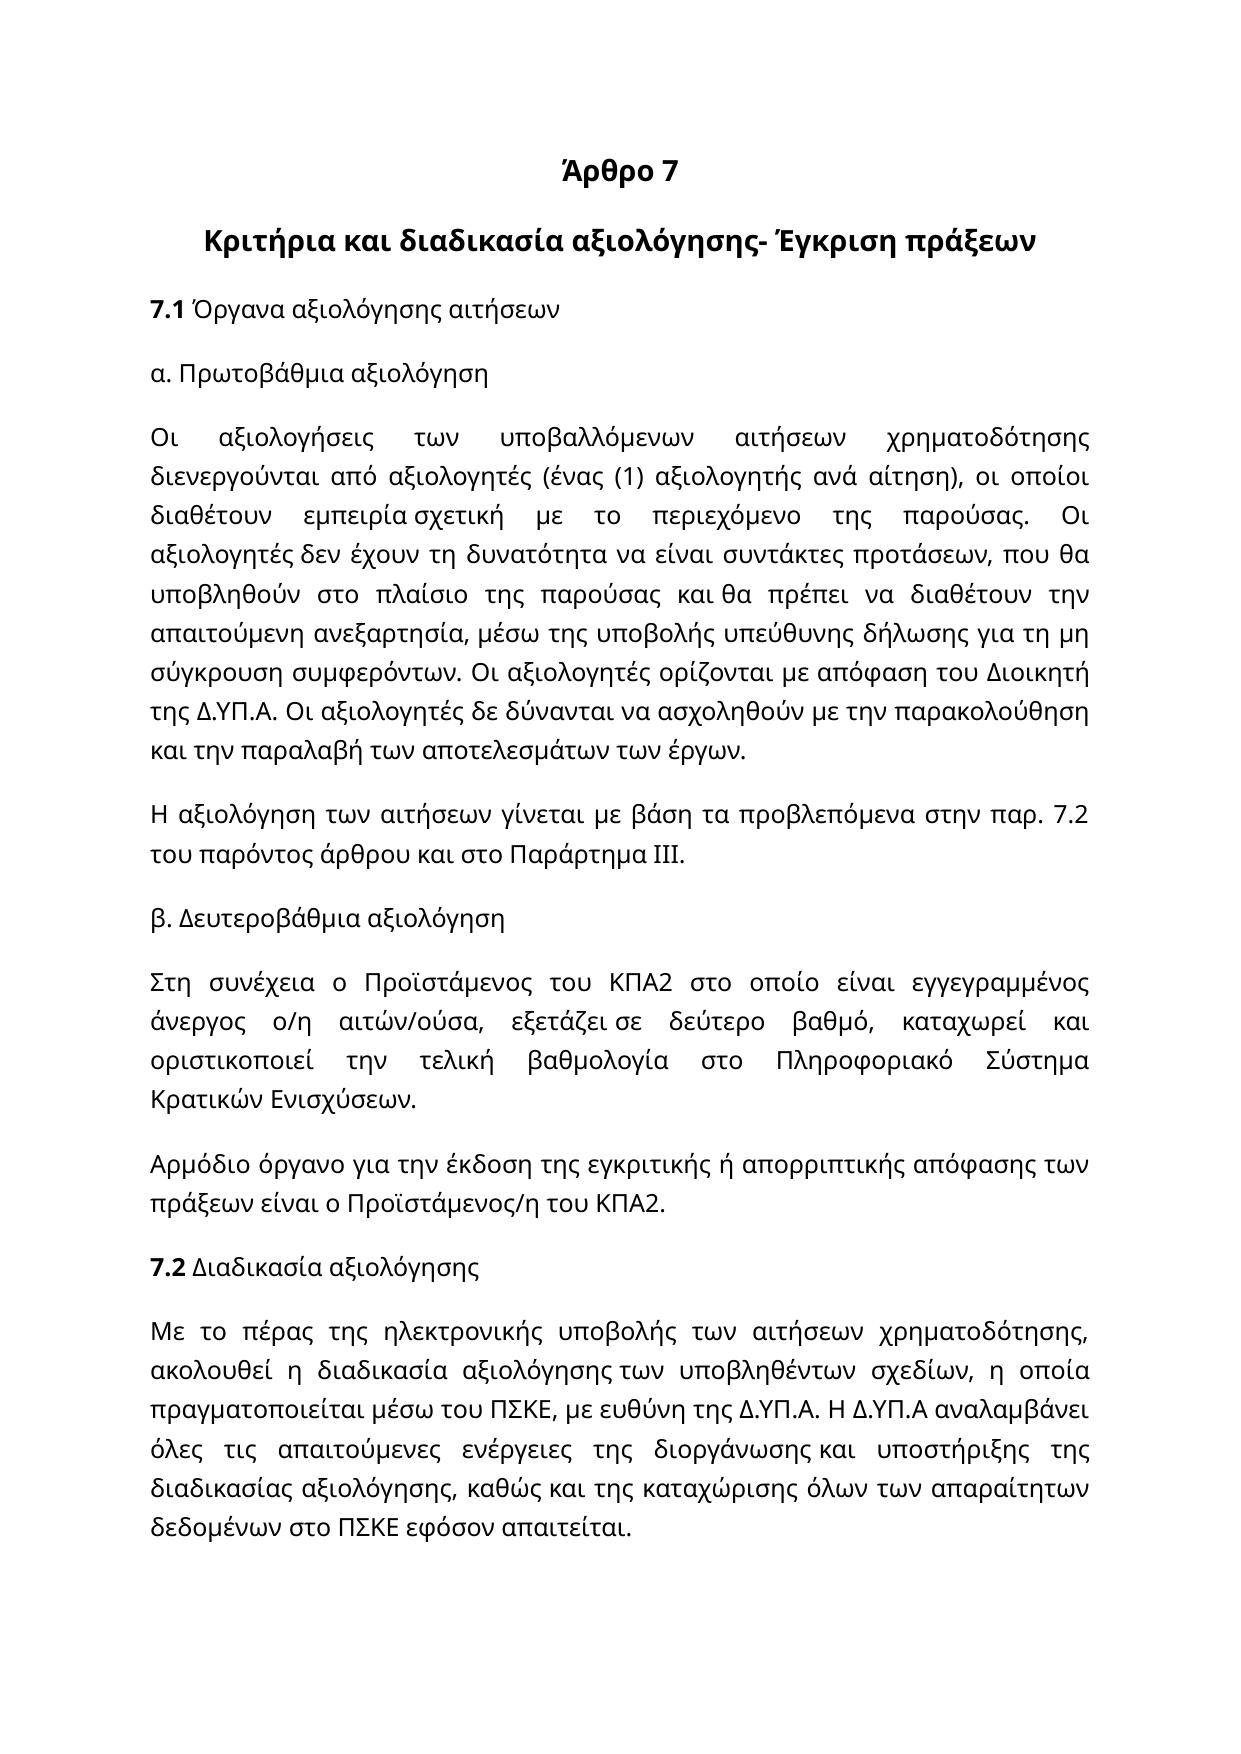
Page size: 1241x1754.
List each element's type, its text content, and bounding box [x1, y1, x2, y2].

text 7.2 Διαδικασία αξιολόγησης [150, 1249, 1090, 1284]
text Η αξιολόγηση των αιτήσεων γίνεται με βάση τα προβλεπόμενα στην παρ. 7.2 του παρόντος άρθρου και στο Παράρτημα ΙΙΙ. [150, 797, 1090, 870]
text Με το πέρας της ηλεκτρονικής υποβολής των αιτήσεων χρηματοδότησης, ακολουθεί η διαδικασία αξιολόγησης των υποβληθέντων σχεδίων, η οποία πραγματοποιείται μέσω του ΠΣΚΕ, με ευθύνη της Δ.ΥΠ.Α. Η Δ.ΥΠ.Α αναλαμβάνει όλες τις απαιτούμενες ενέργειες της διοργάνωσης και υποστήριξης της διαδικασίας αξιολόγησης, καθώς και της καταχώρισης όλων των απαραίτητων δεδομένων στο ΠΣΚΕ εφόσον απαιτείται. [150, 1314, 1090, 1544]
text α. Πρωτοβάθμια αξιολόγηση [150, 355, 1090, 389]
text Αρμόδιο όργανο για την έκδοση της εγκριτικής ή απορριπτικής απόφασης των πράξεων είναι ο Προϊστάμενος/η του ΚΠΑ2. [150, 1146, 1090, 1219]
text Στη συνέχεια ο Προϊστάμενος του ΚΠΑ2 στο οποίο είναι εγγεγραμμένος άνεργος ο/η αιτών/ούσα, εξετάζει σε δεύτερο βαθμό, καταχωρεί και οριστικοποιεί την τελική βαθμολογία στο Πληροφοριακό Σύστημα Κρατικών Ενισχύσεων. [150, 964, 1090, 1116]
subtitle Άρθρο 7 [150, 150, 1090, 190]
text β. Δευτεροβάθμια αξιολόγηση [150, 900, 1090, 934]
text 7.1 Όργανα αξιολόγησης αιτήσεων [150, 291, 1090, 325]
text Οι αξιολογήσεις των υποβαλλόμενων αιτήσεων χρηματοδότησης διενεργούνται από αξιολογητές (ένας (1) αξιολογητής ανά αίτηση), οι οποίοι διαθέτουν εμπειρία σχετική με το περιεχόμενο της παρούσας. Οι αξιολογητές δεν έχουν τη δυνατότητα να είναι συντάκτες προτάσεων, που θα υποβληθούν στο πλαίσιο της παρούσας και θα πρέπει να διαθέτουν την απαιτούμενη ανεξαρτησία, μέσω της υποβολής υπεύθυνης δήλωσης για τη μη σύγκρουση συμφερόντων. Οι αξιολογητές ορίζονται με απόφαση του Διοικητή της Δ.ΥΠ.Α. Οι αξιολογητές δε δύνανται να ασχοληθούν με την παρακολούθηση και την παραλαβή των αποτελεσμάτων των έργων. [150, 419, 1090, 767]
subtitle Κριτήρια και διαδικασία αξιολόγησης- Έγκριση πράξεων [150, 221, 1090, 260]
